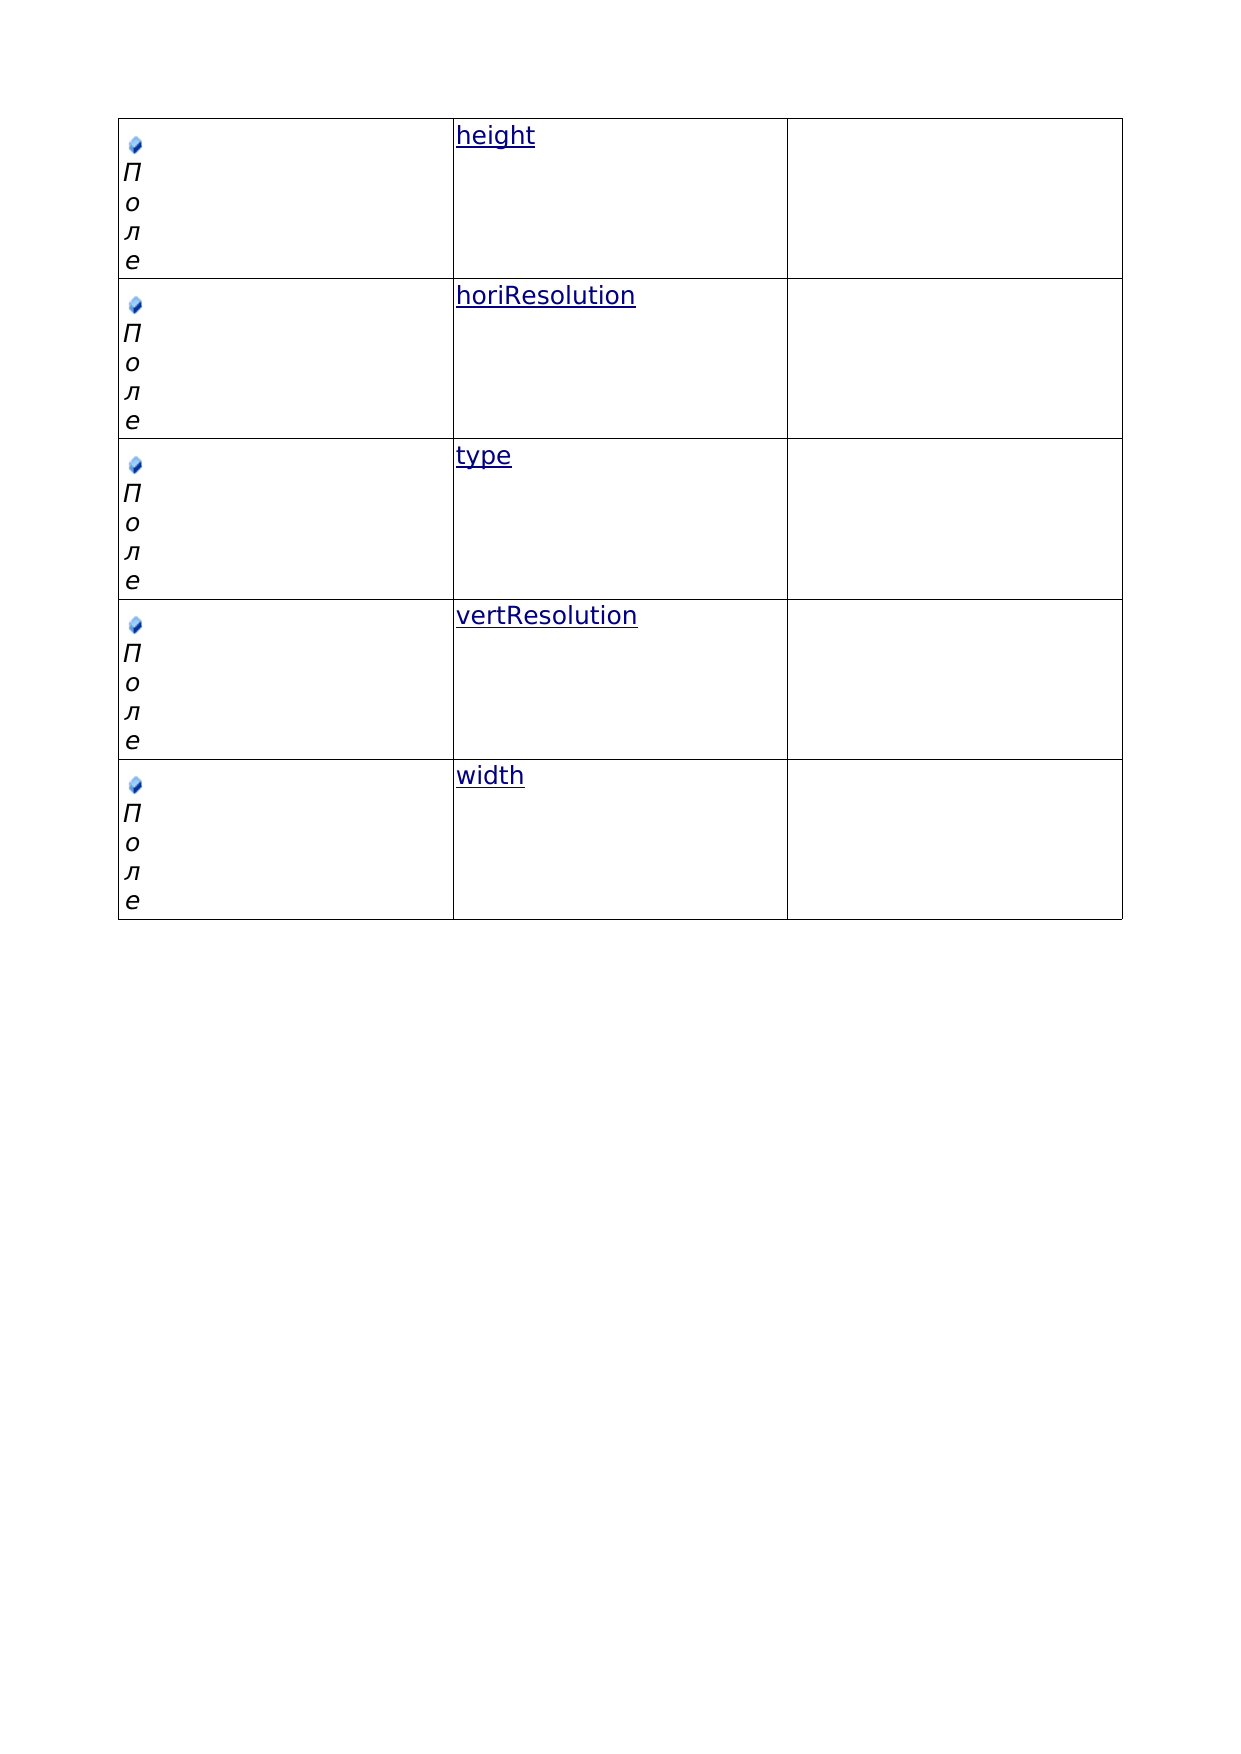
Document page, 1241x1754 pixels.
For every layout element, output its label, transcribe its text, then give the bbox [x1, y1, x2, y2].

table_cell [119, 600, 453, 758]
picture [121, 453, 147, 479]
table_cell vertResolution [454, 600, 787, 758]
table_cell height [454, 119, 787, 278]
table_cell [788, 760, 1122, 919]
picture [121, 293, 147, 319]
table_cell [788, 600, 1122, 758]
picture [121, 133, 147, 159]
table_cell [119, 439, 453, 598]
table_cell type [454, 439, 787, 598]
table_cell [788, 439, 1122, 598]
table_cell [788, 279, 1122, 438]
table_cell [788, 119, 1122, 278]
table_cell [119, 279, 453, 438]
picture [121, 613, 147, 639]
table_cell [119, 119, 453, 278]
picture [121, 774, 147, 799]
table_cell width [454, 760, 787, 919]
table_cell [119, 760, 453, 919]
table_cell horiResolution [454, 279, 787, 438]
